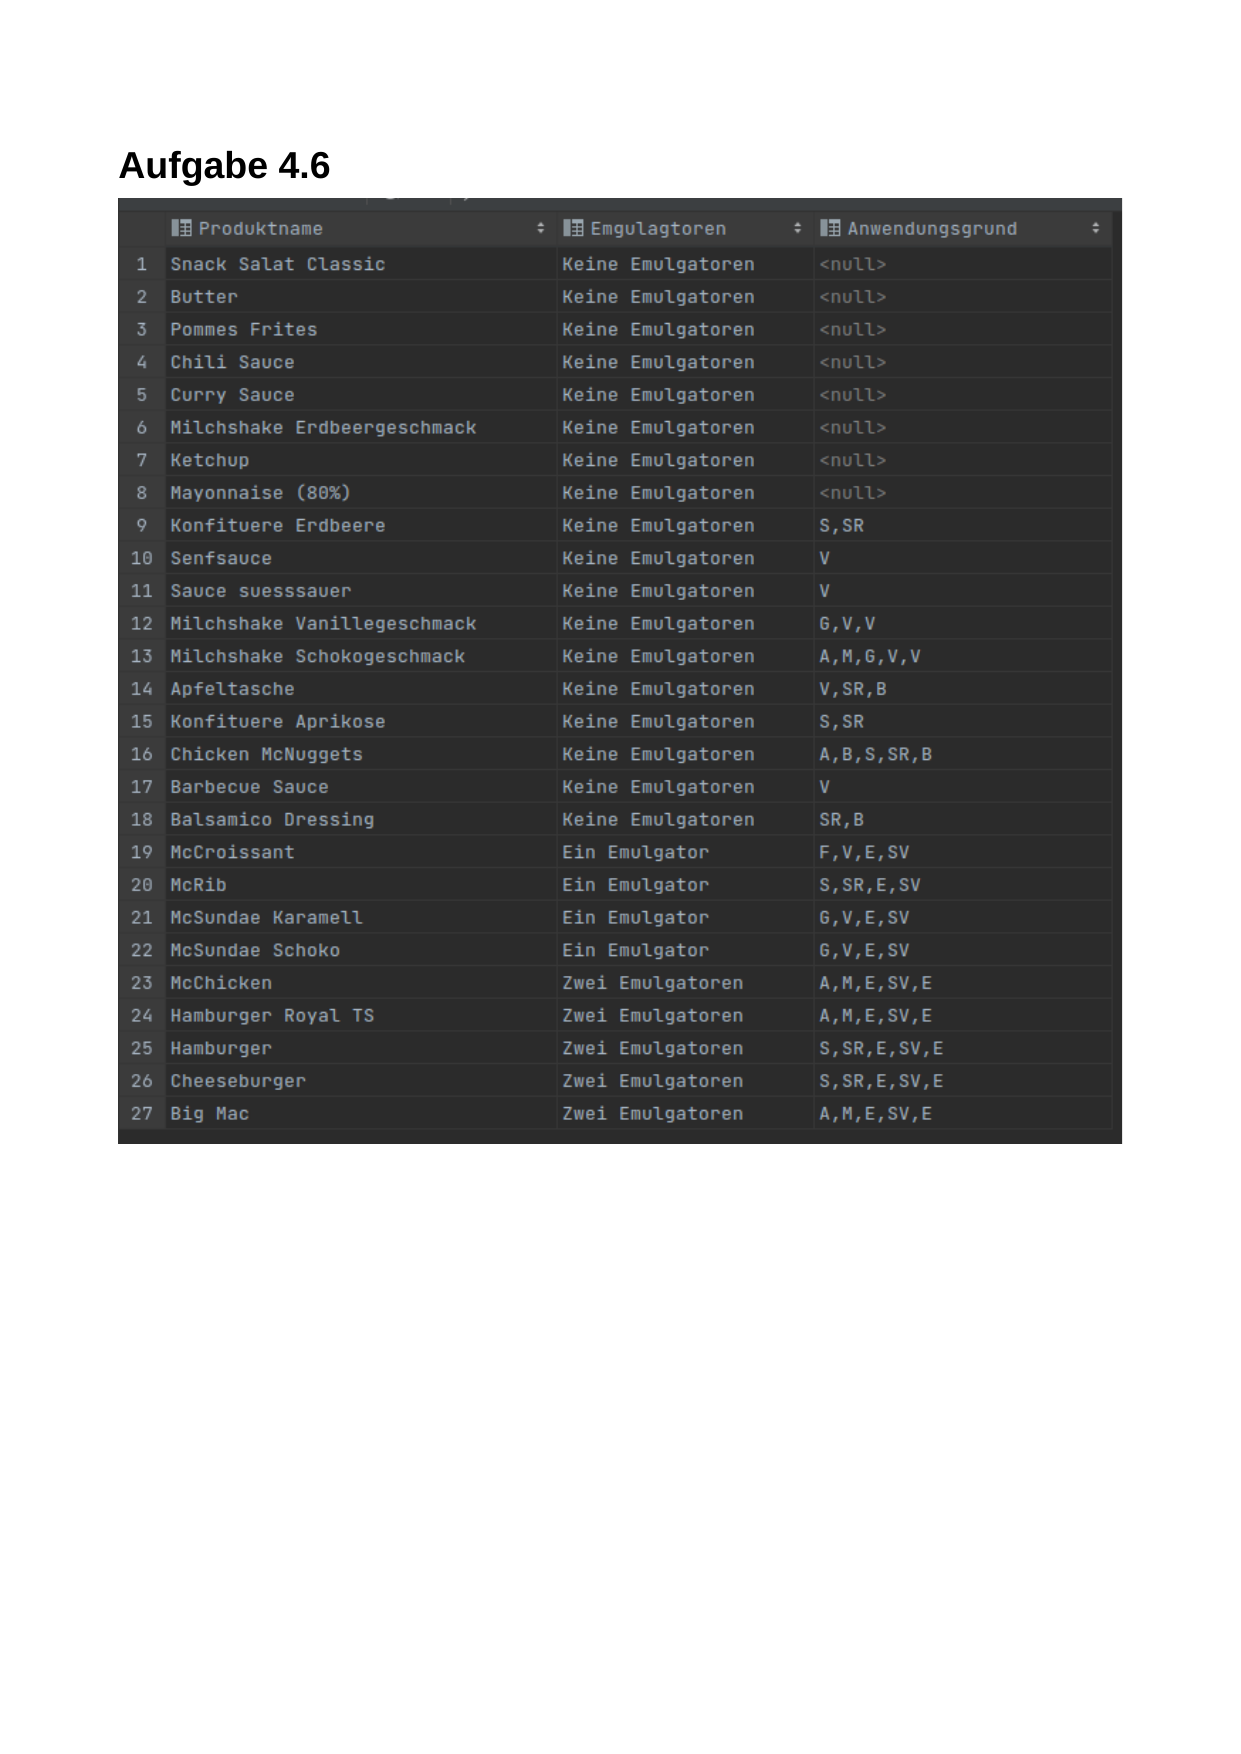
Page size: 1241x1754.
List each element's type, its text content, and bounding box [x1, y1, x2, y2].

picture [118, 198, 1123, 1144]
subtitle Aufgabe 4.6 [118, 143, 1122, 186]
